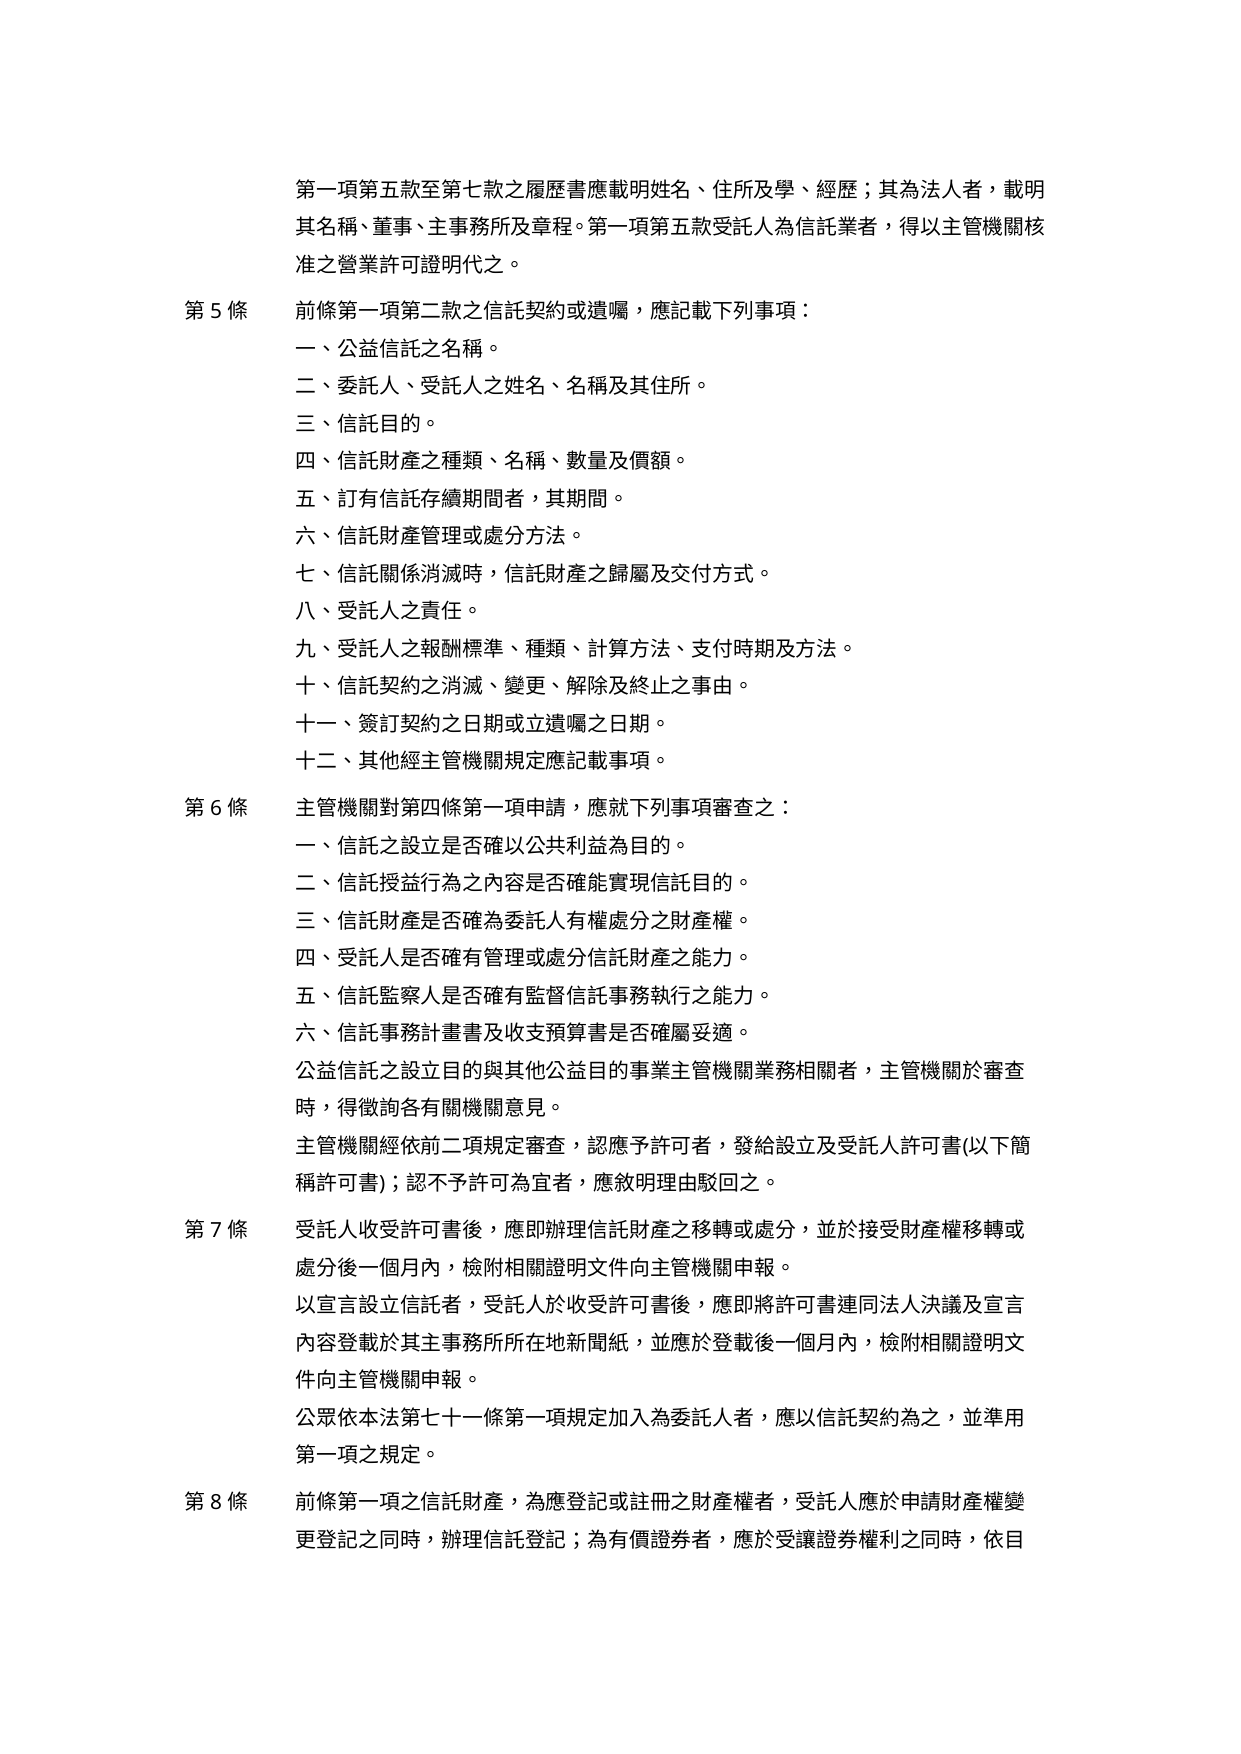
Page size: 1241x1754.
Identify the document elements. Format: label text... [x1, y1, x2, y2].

table_cell 前條第一項之信託財產，為應登記或註冊之財產權者，受託人應於申請財產權變更登記之同時，辦理信託登記；為有價證券者，應於受讓證券權利之同時，依目 [296, 1477, 1045, 1561]
table_cell 第 6 條 [180, 783, 296, 1205]
table_cell [180, 165, 296, 286]
table_cell 第 7 條 [180, 1205, 296, 1477]
table_cell 前條第一項第二款之信託契約或遺囑，應記載下列事項： 一、公益信託之名稱。 二、委託人、受託人之姓名、名稱及其住所。 三、信託目的。 四、信託財產之種類、名稱、數量及價額。 五、訂有信託存續期間者，其期間。 六、信託財產管理或處分方法。 七、信託關係消滅時，信託財產之歸屬及交付方式。 八、受託人之責任。 九、受託人之報酬標準、種類、計算方法、支付時期及方法。 十、信託契約之消滅、變更、解除及終止之事由。 十一、簽訂契約之日期或立遺囑之日期。 十二、其他經主管機關規定應記載事項。 [296, 286, 1045, 783]
table_cell 主管機關對第四條第一項申請，應就下列事項審查之： 一、信託之設立是否確以公共利益為目的。 二、信託授益行為之內容是否確能實現信託目的。 三、信託財產是否確為委託人有權處分之財產權。 四、受託人是否確有管理或處分信託財產之能力。 五、信託監察人是否確有監督信託事務執行之能力。 六、信託事務計畫書及收支預算書是否確屬妥適。 公益信託之設立目的與其他公益目的事業主管機關業務相關者，主管機關於審查時，得徵詢各有關機關意見。 主管機關經依前二項規定審查，認應予許可者，發給設立及受託人許可書(以下簡稱許可書)；認不予許可為宜者，應敘明理由駁回之。 [296, 783, 1045, 1205]
table_cell 第一項第五款至第七款之履歷書應載明姓名、住所及學、經歷；其為法人者，載明其名稱、董事、主事務所及章程。第一項第五款受託人為信託業者，得以主管機關核准之營業許可證明代之。 [296, 165, 1045, 286]
table_cell 第 8 條 [180, 1477, 296, 1561]
table_cell 受託人收受許可書後，應即辦理信託財產之移轉或處分，並於接受財產權移轉或處分後一個月內，檢附相關證明文件向主管機關申報。 以宣言設立信託者，受託人於收受許可書後，應即將許可書連同法人決議及宣言內容登載於其主事務所所在地新聞紙，並應於登載後一個月內，檢附相關證明文件向主管機關申報。 公眾依本法第七十一條第一項規定加入為委託人者，應以信託契約為之，並準用第一項之規定。 [296, 1205, 1045, 1477]
table_cell 第 5 條 [180, 286, 296, 783]
